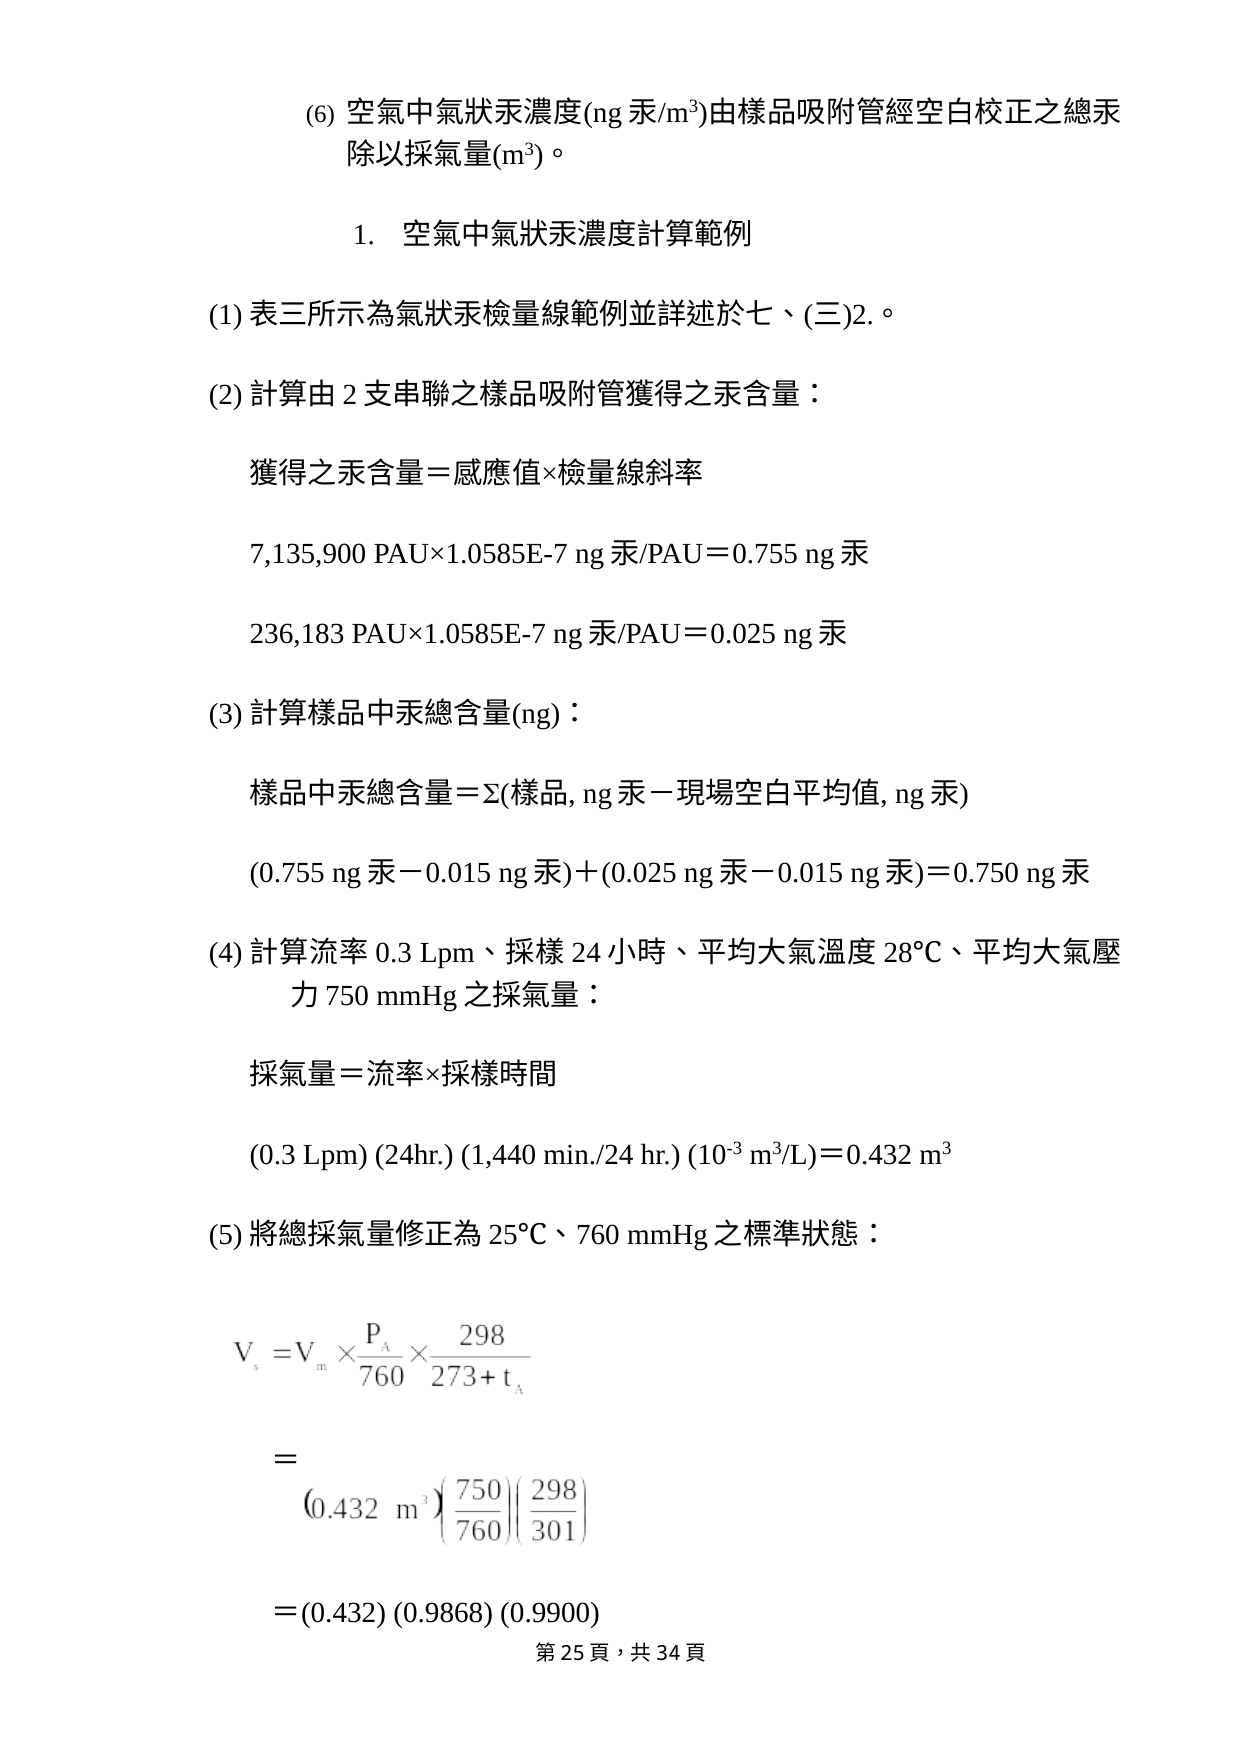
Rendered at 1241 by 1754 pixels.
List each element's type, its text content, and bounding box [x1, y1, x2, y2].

list 計算樣品中汞總含量(ng)： [208, 689, 1122, 732]
list 計算由2支串聯之樣品吸附管獲得之汞含量： [208, 370, 1122, 413]
text 236,183 PAU×1.0585E-7 ng汞/PAU＝0.025 ng汞 [249, 610, 1122, 652]
list 將總採氣量修正為25℃、760 mmHg之標準狀態： [208, 1211, 1122, 1253]
list 計算流率0.3 Lpm、採樣24小時、平均大氣溫度28℃、平均大氣壓力750 mmHg之採氣量： [208, 929, 1122, 1013]
text 採氣量＝流率×採樣時間 [249, 1051, 1122, 1093]
text (0.755 ng汞－0.015 ng汞)＋(0.025 ng汞－0.015 ng汞)＝0.750 ng汞 [249, 849, 1122, 891]
list 空氣中氣狀汞濃度(ng汞/m3)由樣品吸附管經空白校正之總汞除以採氣量(m3)。 [306, 89, 1122, 173]
text ＝ [272, 1436, 1122, 1551]
list 表三所示為氣狀汞檢量線範例並詳述於七、(三)2.。 [208, 291, 1122, 333]
text 獲得之汞含量＝感應值×檢量線斜率 [249, 450, 1122, 492]
list 空氣中氣狀汞濃度計算範例 [353, 211, 1122, 253]
text 7,135,900 PAU×1.0585E-7 ng汞/PAU＝0.755 ng汞 [249, 530, 1122, 572]
text 樣品中汞總含量＝(樣品, ng汞－現場空白平均值, ng汞) [249, 769, 1122, 812]
text ＝(0.432) (0.9868) (0.9900) [272, 1589, 1122, 1631]
text (0.3 Lpm) (24hr.) (1,440 min./24 hr.) (10-3 m3/L)＝0.432 m3 [249, 1131, 1122, 1173]
